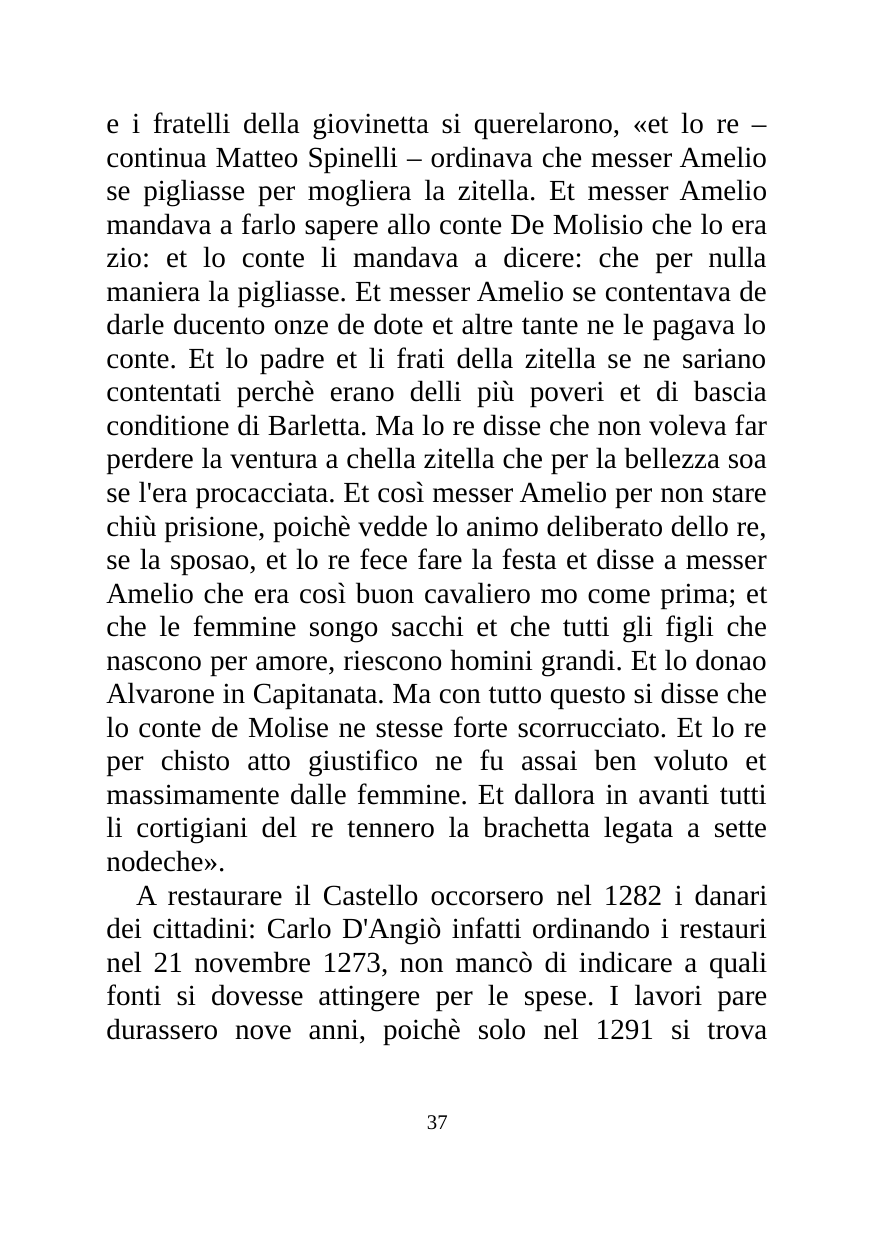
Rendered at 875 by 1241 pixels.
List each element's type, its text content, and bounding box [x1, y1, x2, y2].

text e i fratelli della giovinetta si querelarono, «et lo re – continua Matteo Spinelli – ordinava che messer Amelio se pigliasse per mogliera la zitella. Et messer Amelio mandava a farlo sapere allo conte De Molisio che lo era zio: et lo conte li mandava a dicere: che per nulla maniera la pigliasse. Et messer Amelio se contentava de darle ducento onze de dote et altre tante ne le pagava lo conte. Et lo padre et li frati della zitella se ne sariano contentati perchè erano delli più poveri et di bascia conditione di Barletta. Ma lo re disse che non voleva far perdere la ventura a chella zitella che per la bellezza soa se l'era procacciata. Et così messer Amelio per non stare chiù prisione, poichè vedde lo animo deliberato dello re, se la sposao, et lo re fece fare la festa et disse a messer Amelio che era così buon cavaliero mo come prima; et che le femmine songo sacchi et che tutti gli figli che nascono per amore, riescono homini grandi. Et lo donao Alvarone in Capitanata. Ma con tutto questo si disse che lo conte de Molise ne stesse forte scorrucciato. Et lo re per chisto atto giustifico ne fu assai ben voluto et massimamente dalle femmine. Et dallora in avanti tutti li cortigiani del re tennero la brachetta legata a sette nodeche». [106, 106, 768, 878]
text A restaurare il Castello occorsero nel 1282 i danari dei cittadini: Carlo D'Angiò infatti ordinando i restauri nel 21 novembre 1273, non mancò di indicare a quali fonti si dovesse attingere per le spese. I lavori pare durassero nove anni, poichè solo nel 1291 si trova [106, 878, 768, 1045]
